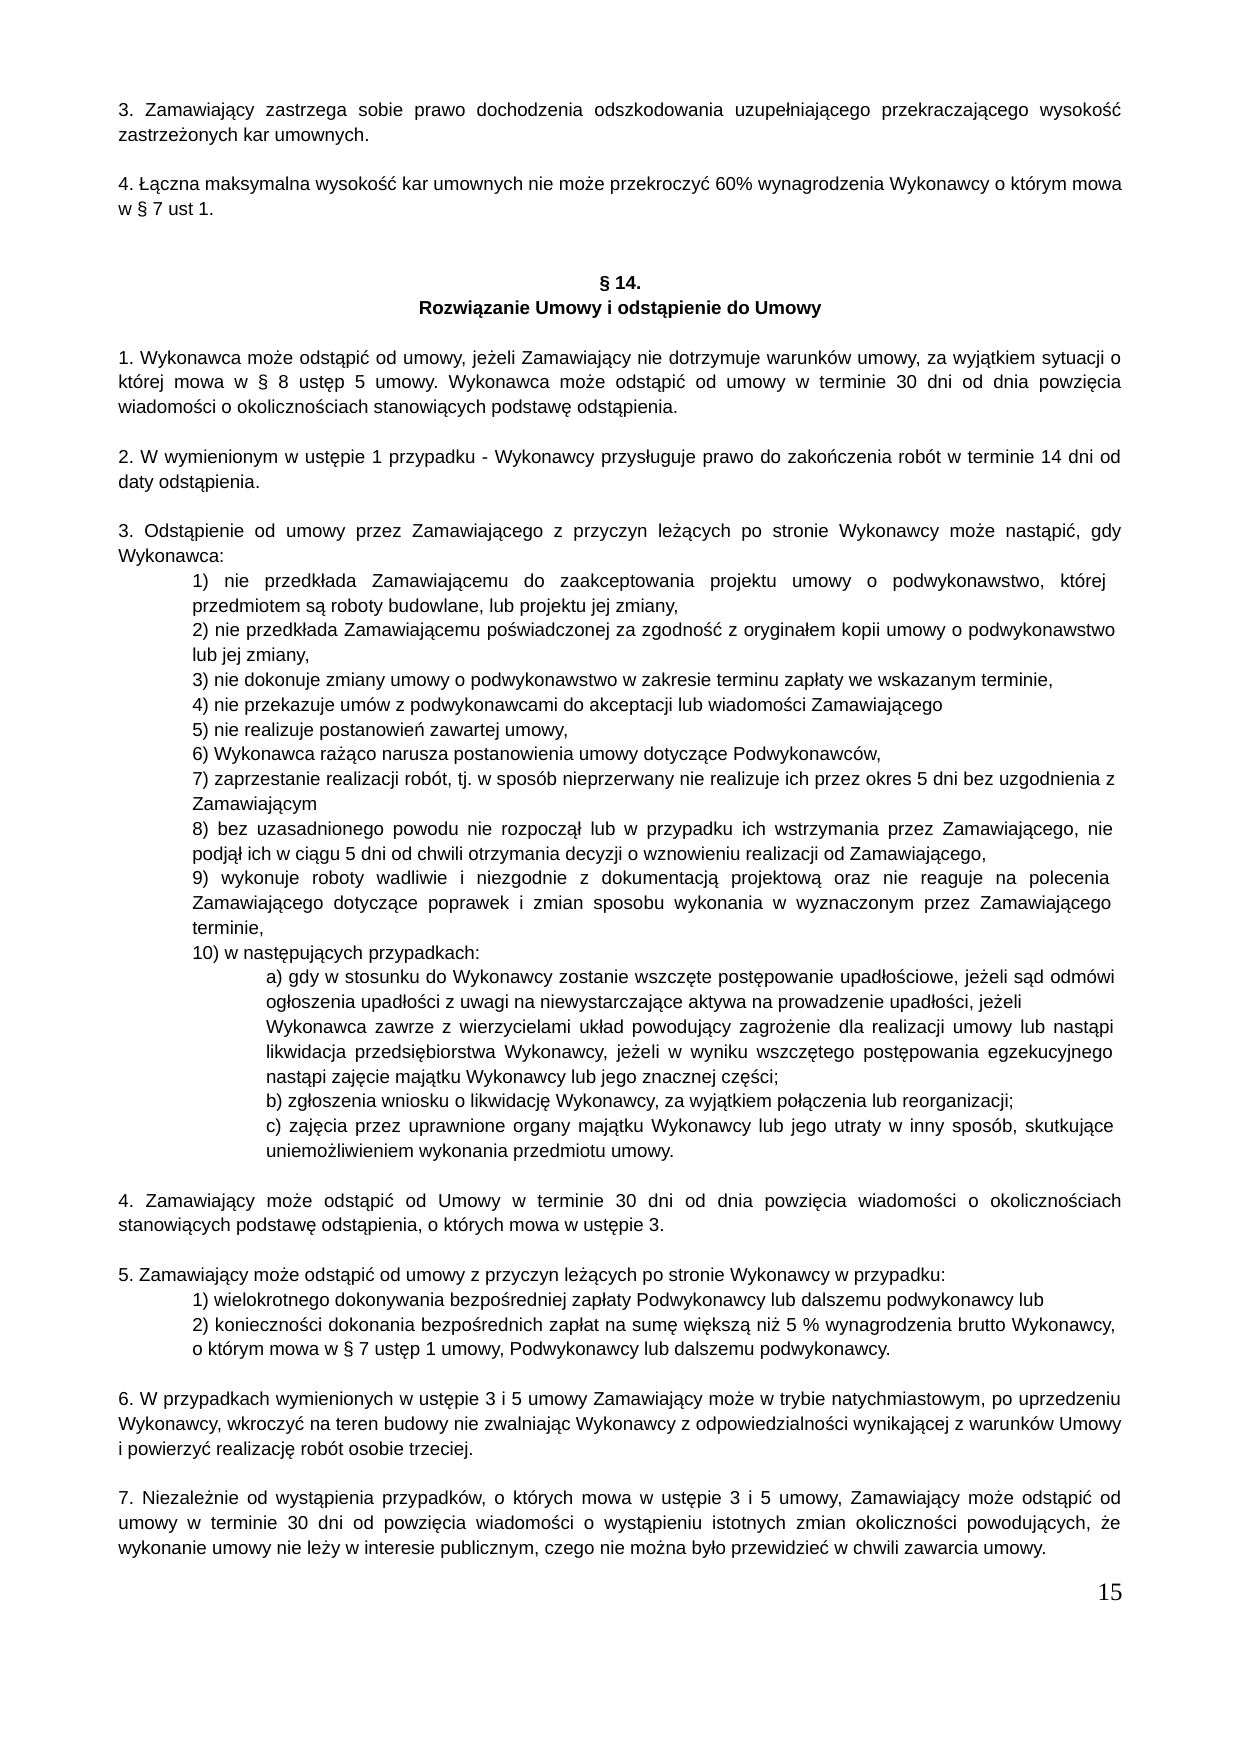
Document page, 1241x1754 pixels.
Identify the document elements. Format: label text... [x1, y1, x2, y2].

text b) zgłoszenia wniosku o likwidację Wykonawcy, za wyjątkiem połączenia lub reorganizacji; [118, 1090, 1122, 1112]
text 4) nie przekazuje umów z podwykonawcami do akceptacji lub wiadomości Zamawiającego [118, 693, 1122, 715]
text 3) nie dokonuje zmiany umowy o podwykonawstwo w zakresie terminu zapłaty we wskazanym terminie, [118, 669, 1122, 690]
text 1. Wykonawca może odstąpić od umowy, jeżeli Zamawiający nie dotrzymuje warunków umowy, za wyjątkiem sytuacji o której mowa w § 8 ustęp 5 umowy. Wykonawca może odstąpić od umowy w terminie 30 dni od dnia powzięcia wiadomości o okolicznościach stanowiących podstawę odstąpienia. [118, 346, 1122, 418]
text 6. W przypadkach wymienionych w ustępie 3 i 5 umowy Zamawiający może w trybie natychmiastowym, po uprzedzeniu Wykonawcy, wkroczyć na teren budowy nie zwalniając Wykonawcy z odpowiedzialności wynikającej z warunków Umowy i powierzyć realizację robót osobie trzeciej. [118, 1388, 1122, 1459]
text 2) konieczności dokonania bezpośrednich zapłat na sumę większą niż 5 % wynagrodzenia brutto Wykonawcy, o którym mowa w § 7 ustęp 1 umowy, Podwykonawcy lub dalszemu podwykonawcy. [118, 1313, 1122, 1360]
text 10) w następujących przypadkach: [118, 941, 1122, 963]
text Rozwiązanie Umowy i odstąpienie do Umowy [118, 297, 1122, 318]
text 2) nie przedkłada Zamawiającemu poświadczonej za zgodność z oryginałem kopii umowy o podwykonawstwo lub jej zmiany, [118, 619, 1122, 666]
text 8) bez uzasadnionego powodu nie rozpoczął lub w przypadku ich wstrzymania przez Zamawiającego, nie podjął ich w ciągu 5 dni od chwili otrzymania decyzji o wznowieniu realizacji od Zamawiającego, [118, 817, 1122, 864]
text 2. W wymienionym w ustępie 1 przypadku - Wykonawcy przysługuje prawo do zakończenia robót w terminie 14 dni od daty odstąpienia. [118, 446, 1122, 492]
text 1) wielokrotnego dokonywania bezpośredniej zapłaty Podwykonawcy lub dalszemu podwykonawcy lub [118, 1288, 1122, 1310]
text 1) nie przedkłada Zamawiającemu do zaakceptowania projektu umowy o podwykonawstwo, której przedmiotem są roboty budowlane, lub projektu jej zmiany, [118, 569, 1122, 616]
text 3. Odstąpienie od umowy przez Zamawiającego z przyczyn leżących po stronie Wykonawcy może nastąpić, gdy Wykonawca: [118, 520, 1122, 566]
text 5. Zamawiający może odstąpić od umowy z przyczyn leżących po stronie Wykonawcy w przypadku: [118, 1264, 1122, 1285]
text 7) zaprzestanie realizacji robót, tj. w sposób nieprzerwany nie realizuje ich przez okres 5 dni bez uzgodnienia z Zamawiającym [118, 768, 1122, 814]
text 6) Wykonawca rażąco narusza postanowienia umowy dotyczące Podwykonawców, [118, 743, 1122, 765]
text a) gdy w stosunku do Wykonawcy zostanie wszczęte postępowanie upadłościowe, jeżeli sąd odmówi ogłoszenia upadłości z uwagi na niewystarczające aktywa na prowadzenie upadłości, jeżeli Wykonawca zawrze z wierzycielami układ powodujący zagrożenie dla realizacji umowy lub nastąpi likwidacja przedsiębiorstwa Wykonawcy, jeżeli w wyniku wszczętego postępowania egzekucyjnego nastąpi zajęcie majątku Wykonawcy lub jego znacznej części; [118, 966, 1122, 1087]
text § 14. [118, 272, 1122, 294]
text c) zajęcia przez uprawnione organy majątku Wykonawcy lub jego utraty w inny sposób, skutkujące uniemożliwieniem wykonania przedmiotu umowy. [118, 1115, 1122, 1161]
text 5) nie realizuje postanowień zawartej umowy, [118, 718, 1122, 740]
text 9) wykonuje roboty wadliwie i niezgodnie z dokumentacją projektową oraz nie reaguje na polecenia Zamawiającego dotyczące poprawek i zmian sposobu wykonania w wyznaczonym przez Zamawiającego terminie, [118, 867, 1122, 938]
text 7. Niezależnie od wystąpienia przypadków, o których mowa w ustępie 3 i 5 umowy, Zamawiający może odstąpić od umowy w terminie 30 dni od powzięcia wiadomości o wystąpieniu istotnych zmian okoliczności powodujących, że wykonanie umowy nie leży w interesie publicznym, czego nie można było przewidzieć w chwili zawarcia umowy. [118, 1487, 1122, 1558]
text 4. Łączna maksymalna wysokość kar umownych nie może przekroczyć 60% wynagrodzenia Wykonawcy o którym mowa w § 7 ust 1. [118, 173, 1122, 219]
text 3. Zamawiający zastrzega sobie prawo dochodzenia odszkodowania uzupełniającego przekraczającego wysokość zastrzeżonych kar umownych. [118, 98, 1122, 145]
text 4. Zamawiający może odstąpić od Umowy w terminie 30 dni od dnia powzięcia wiadomości o okolicznościach stanowiących podstawę odstąpienia, o których mowa w ustępie 3. [118, 1189, 1122, 1236]
